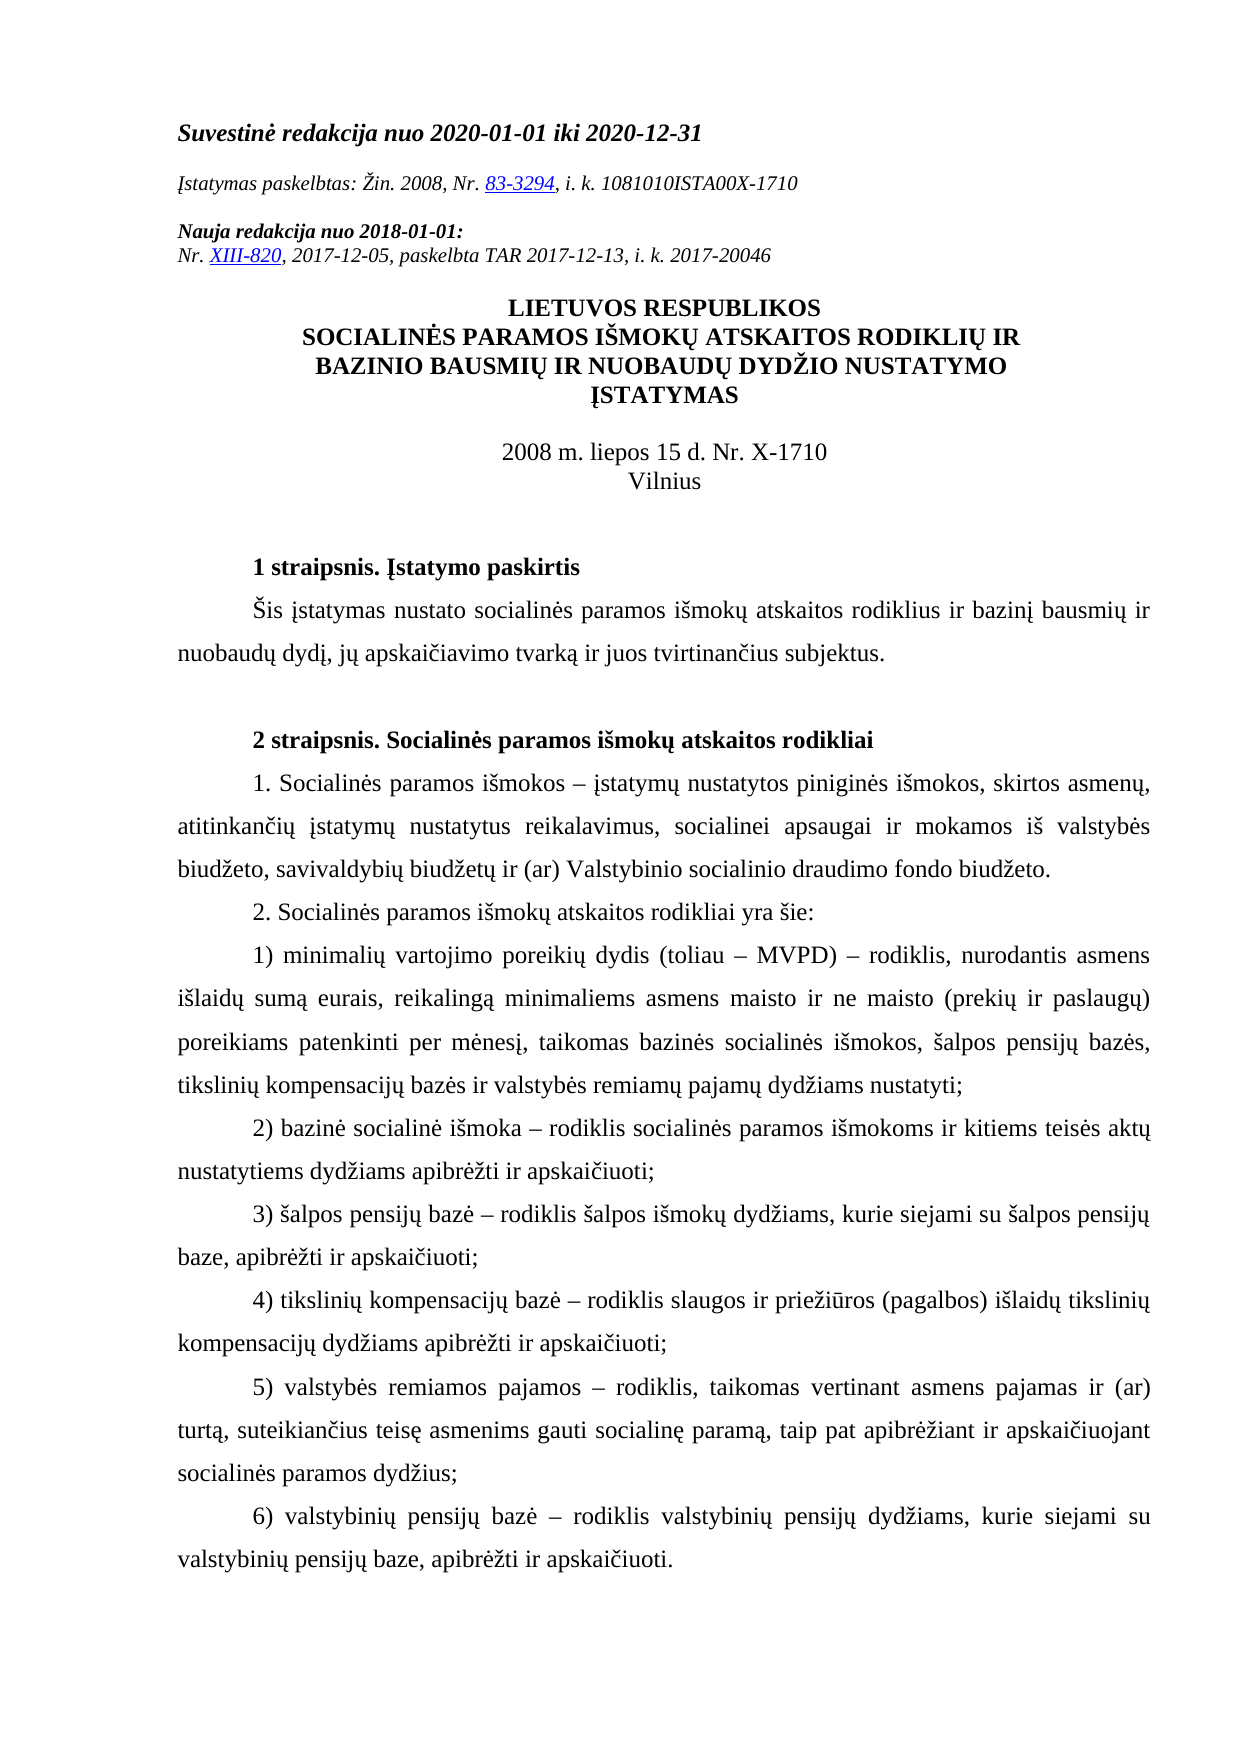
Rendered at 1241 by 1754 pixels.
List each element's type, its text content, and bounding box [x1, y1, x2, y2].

text Įstatymas paskelbtas: Žin. 2008, Nr. 83-3294, i. k. 1081010ISTA00X-1710 [177, 171, 1152, 195]
text Nauja redakcija nuo 2018-01-01: [177, 219, 1152, 243]
text Suvestinė redakcija nuo 2020-01-01 iki 2020-12-31 [177, 118, 1152, 147]
text 2 straipsnis. Socialinės paramos išmokų atskaitos rodikliai [177, 725, 1152, 753]
text BAZINIO BAUSMIŲ IR NUOBAUDŲ DYDŽIO NUSTATYMO [177, 351, 1152, 380]
text Vilnius [177, 466, 1152, 495]
text 2) bazinė socialinė išmoka – rodiklis socialinės paramos išmokoms ir kitiems teisės aktų nustatytiems dydžiams apibrėžti ir apskaičiuoti; [177, 1113, 1152, 1185]
text 6) valstybinių pensijų bazė – rodiklis valstybinių pensijų dydžiams, kurie siejami su valstybinių pensijų baze, apibrėžti ir apskaičiuoti. [177, 1501, 1152, 1573]
text 2. Socialinės paramos išmokų atskaitos rodikliai yra šie: [177, 897, 1152, 926]
text 1) minimalių vartojimo poreikių dydis (toliau – MVPD) – rodiklis, nurodantis asmens išlaidų sumą eurais, reikalingą minimaliems asmens maisto ir ne maisto (prekių ir paslaugų) poreikiams patenkinti per mėnesį, taikomas bazinės socialinės išmokos, šalpos pensijų bazės, tikslinių kompensacijų bazės ir valstybės remiamų pajamų dydžiams nustatyti; [177, 940, 1152, 1098]
text ĮSTATYMAS [177, 380, 1152, 408]
text 3) šalpos pensijų bazė – rodiklis šalpos išmokų dydžiams, kurie siejami su šalpos pensijų baze, apibrėžti ir apskaičiuoti; [177, 1199, 1152, 1271]
text 1 straipsnis. Įstatymo paskirtis [177, 552, 1152, 581]
text 5) valstybės remiamos pajamos – rodiklis, taikomas vertinant asmens pajamas ir (ar) turtą, suteikiančius teisę asmenims gauti socialinę paramą, taip pat apibrėžiant ir apskaičiuojant socialinės paramos dydžius; [177, 1372, 1152, 1487]
text 1. Socialinės paramos išmokos – įstatymų nustatytos piniginės išmokos, skirtos asmenų, atitinkančių įstatymų nustatytus reikalavimus, socialinei apsaugai ir mokamos iš valstybės biudžeto, savivaldybių biudžetų ir (ar) Valstybinio socialinio draudimo fondo biudžeto. [177, 768, 1152, 883]
text Nr. XIII-820, 2017-12-05, paskelbta TAR 2017-12-13, i. k. 2017-20046 [177, 243, 1152, 267]
text 2008 m. liepos 15 d. Nr. X-1710 [177, 437, 1152, 466]
text 4) tikslinių kompensacijų bazė – rodiklis slaugos ir priežiūros (pagalbos) išlaidų tikslinių kompensacijų dydžiams apibrėžti ir apskaičiuoti; [177, 1285, 1152, 1357]
text LIETUVOS RESPUBLIKOS [177, 293, 1152, 322]
text Šis įstatymas nustato socialinės paramos išmokų atskaitos rodiklius ir bazinį bausmių ir nuobaudų dydį, jų apskaičiavimo tvarką ir juos tvirtinančius subjektus. [177, 595, 1152, 667]
text SOCIALINĖS PARAMOS IŠMOKŲ ATSKAITOS RODIKLIŲ IR [177, 322, 1152, 351]
